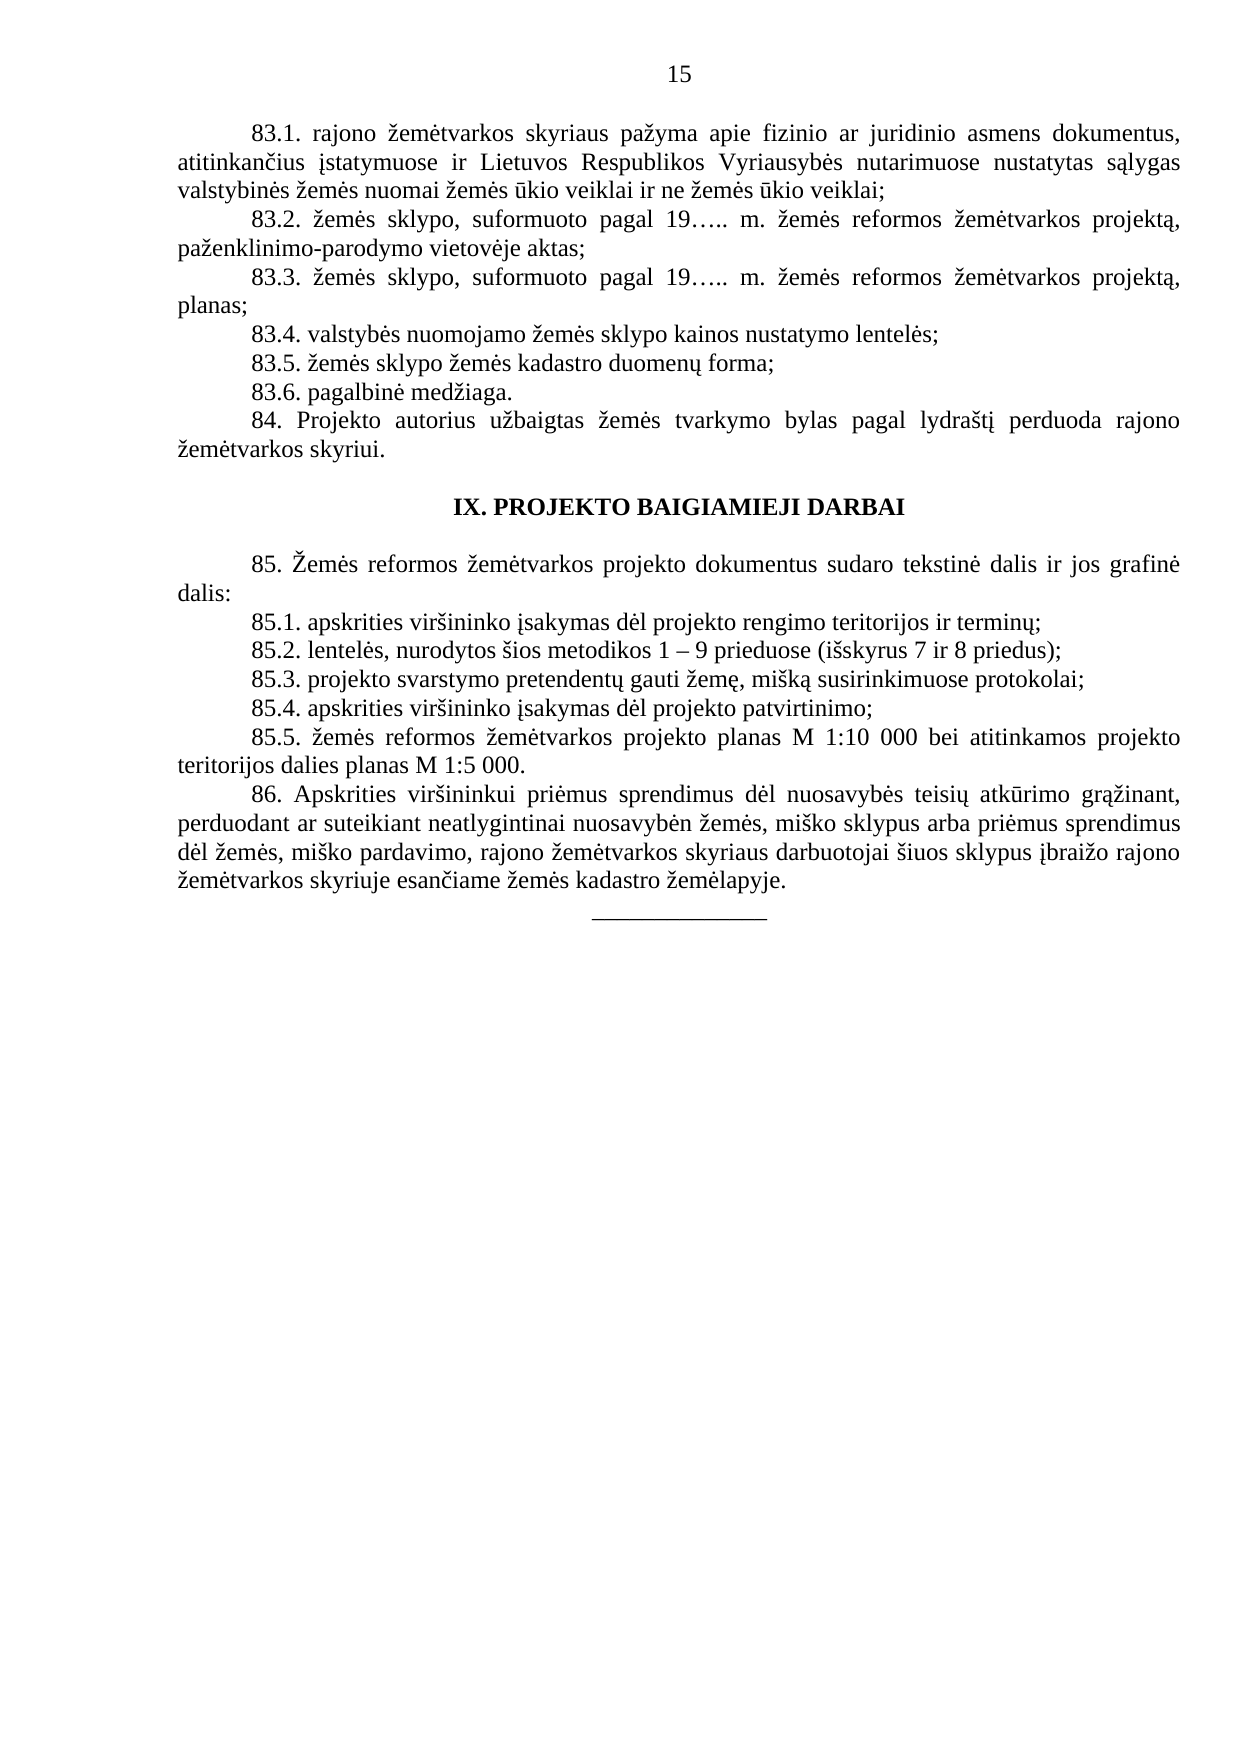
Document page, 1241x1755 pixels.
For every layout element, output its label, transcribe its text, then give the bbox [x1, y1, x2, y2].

text 85.2. lentelės, nurodytos šios metodikos 1 – 9 prieduose (išskyrus 7 ir 8 priedus); [177, 636, 1181, 664]
text 83.5. žemės sklypo žemės kadastro duomenų forma; [177, 348, 1181, 377]
text 85.3. projekto svarstymo pretendentų gauti žemę, mišką susirinkimuose protokolai; [177, 664, 1181, 693]
text 84. Projekto autorius užbaigtas žemės tvarkymo bylas pagal lydraštį perduoda rajono žemėtvarkos skyriui. [177, 406, 1181, 463]
text 85.4. apskrities viršininko įsakymas dėl projekto patvirtinimo; [177, 693, 1181, 722]
text 85.5. žemės reformos žemėtvarkos projekto planas M 1:10 000 bei atitinkamos projekto teritorijos dalies planas M 1:5 000. [177, 722, 1181, 779]
text 83.2. žemės sklypo, suformuoto pagal 19….. m. žemės reformos žemėtvarkos projektą, paženklinimo-parodymo vietovėje aktas; [177, 204, 1181, 262]
text 86. Apskrities viršininkui priėmus sprendimus dėl nuosavybės teisių atkūrimo grąžinant, perduodant ar suteikiant neatlygintinai nuosavybėn žemės, miško sklypus arba priėmus sprendimus dėl žemės, miško pardavimo, rajono žemėtvarkos skyriaus darbuotojai šiuos sklypus įbraižo rajono žemėtvarkos skyriuje esančiame žemės kadastro žemėlapyje. [177, 779, 1181, 894]
text IX. PROJEKTO BAIGIAMIEJI DARBAI [177, 492, 1181, 521]
text 83.4. valstybės nuomojamo žemės sklypo kainos nustatymo lentelės; [177, 319, 1181, 348]
text 85.1. apskrities viršininko įsakymas dėl projekto rengimo teritorijos ir terminų; [177, 607, 1181, 636]
text ______________ [177, 894, 1181, 923]
text 83.1. rajono žemėtvarkos skyriaus pažyma apie fizinio ar juridinio asmens dokumentus, atitinkančius įstatymuose ir Lietuvos Respublikos Vyriausybės nutarimuose nustatytas sąlygas valstybinės žemės nuomai žemės ūkio veiklai ir ne žemės ūkio veiklai; [177, 118, 1181, 204]
text 83.3. žemės sklypo, suformuoto pagal 19….. m. žemės reformos žemėtvarkos projektą, planas; [177, 262, 1181, 319]
text 83.6. pagalbinė medžiaga. [177, 377, 1181, 406]
text 85. Žemės reformos žemėtvarkos projekto dokumentus sudaro tekstinė dalis ir jos grafinė dalis: [177, 549, 1181, 607]
